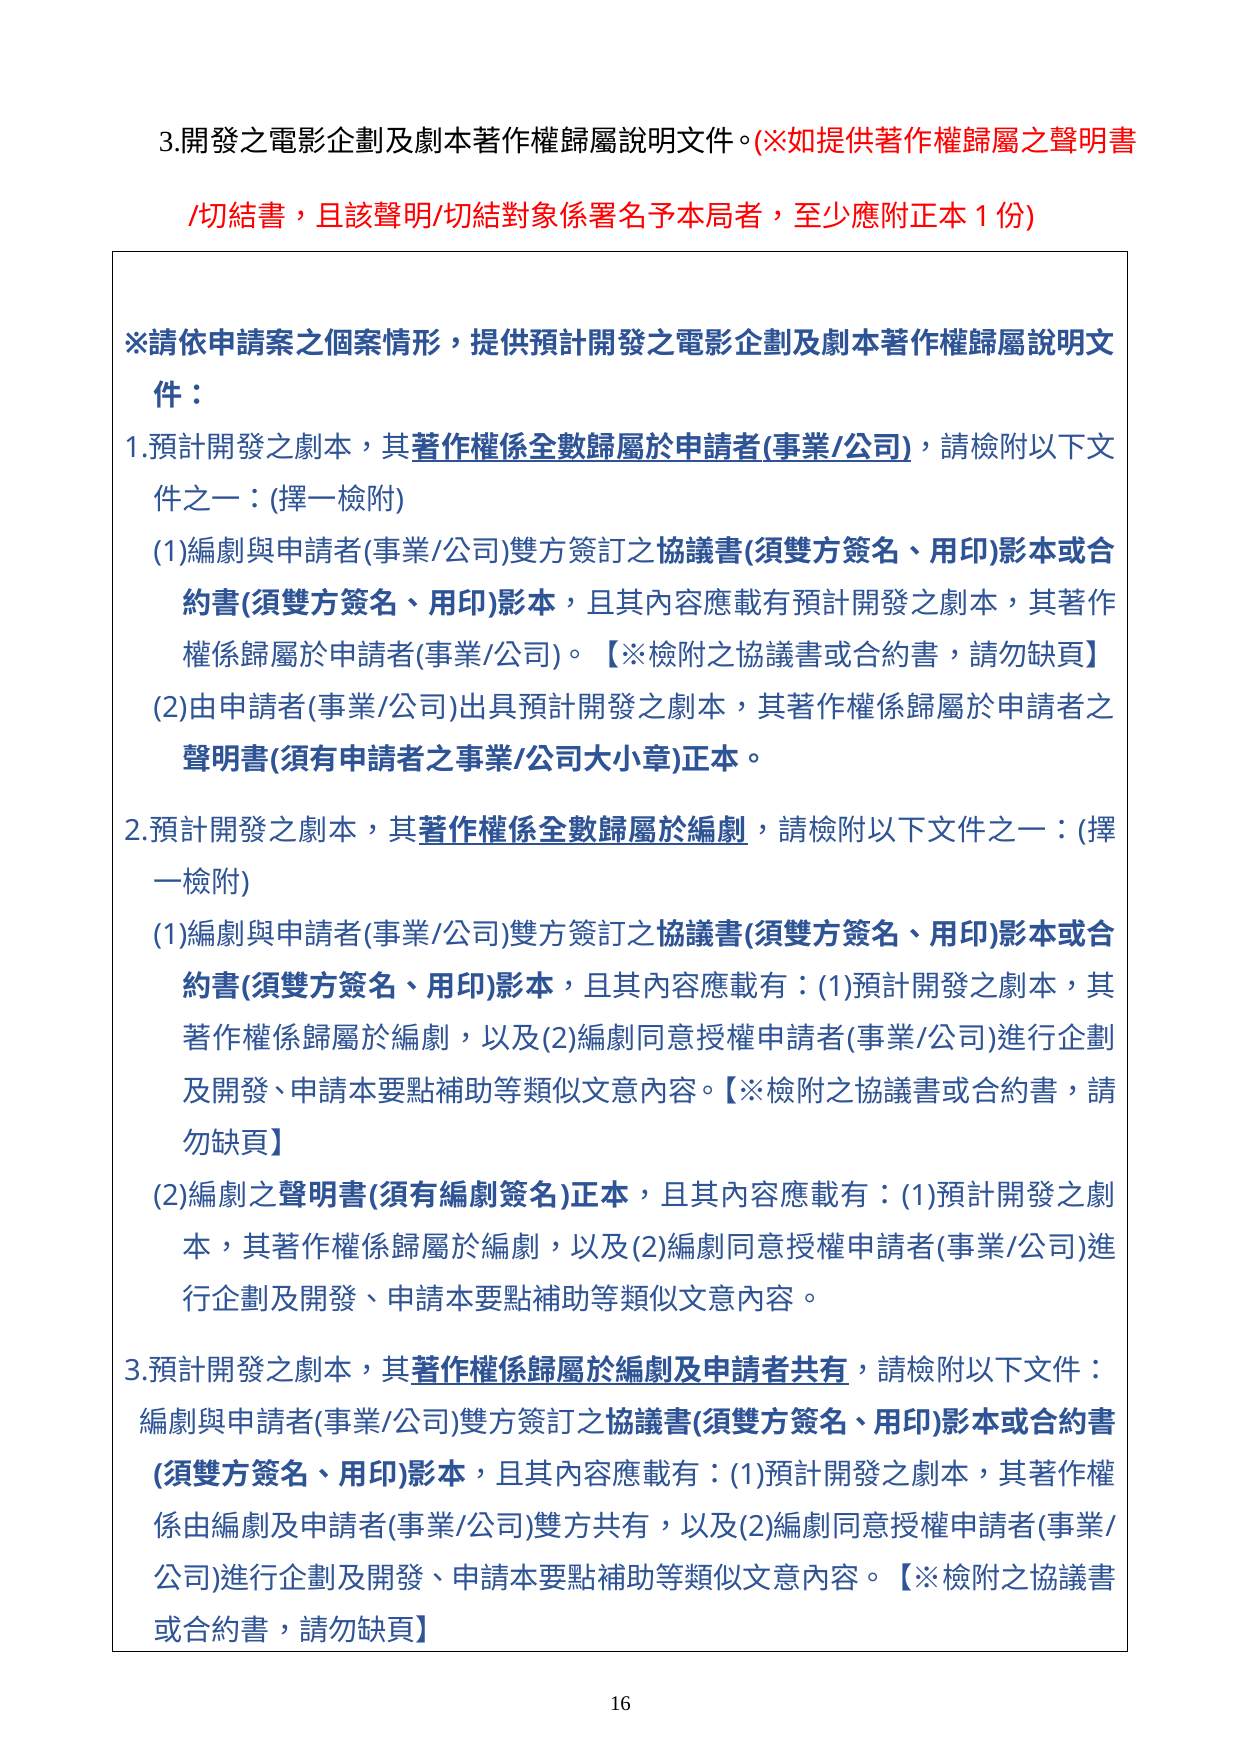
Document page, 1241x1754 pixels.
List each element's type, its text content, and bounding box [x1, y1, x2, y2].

text 3.開發之電影企劃及劇本著作權歸屬說明文件。(※如提供著作權歸屬之聲明書/切結書，且該聲明/切結對象係署名予本局者，至少應附正本1份) [159, 101, 1137, 251]
table_header ※請依申請案之個案情形，提供預計開發之電影企劃及劇本著作權歸屬說明文件： 1.預計開發之劇本，其著作權係全數歸屬於申請者(事業/公司)，請檢附以下文件之一：(擇一檢附) (1)編劇與申請者(事業/公司)雙方簽訂之協議書(須雙方簽名、用印)影本或合約書(須雙方簽名、用印)影本，且其內容應載有預計開發之劇本，其著作權係歸屬於申請者(事業/公司)。【※檢附之協議書或合約書，請勿缺頁】 (2)由申請者(事業/公司)出具預計開發之劇本，其著作權係歸屬於申請者之聲明書(須有申請者之事業/公司大小章)正本。 2.預計開發之劇本，其著作權係全數歸屬於編劇，請檢附以下文件之一：(擇一檢附) (1)編劇與申請者(事業/公司)雙方簽訂之協議書(須雙方簽名、用印)影本或合約書(須雙方簽名、用印)影本，且其內容應載有：(1)預計開發之劇本，其著作權係歸屬於編劇，以及(2)編劇同意授權申請者(事業/公司)進行企劃及開發、申請本要點補助等類似文意內容。【※檢附之協議書或合約書，請勿缺頁】 (2)編劇之聲明書(須有編劇簽名)正本，且其內容應載有：(1)預計開發之劇本，其著作權係歸屬於編劇，以及(2)編劇同意授權申請者(事業/公司)進行企劃及開發、申請本要點補助等類似文意內容。 3.預計開發之劇本，其著作權係歸屬於編劇及申請者共有，請檢附以下文件： 編劇與申請者(事業/公司)雙方簽訂之協議書(須雙方簽名、用印)影本或合約書(須雙方簽名、用印)影本，且其內容應載有：(1)預計開發之劇本，其著作權係由編劇及申請者(事業/公司)雙方共有，以及(2)編劇同意授權申請者(事業/公司)進行企劃及開發、申請本要點補助等類似文意內容。【※檢附之協議書或合約書，請勿缺頁】 [113, 252, 1127, 1651]
